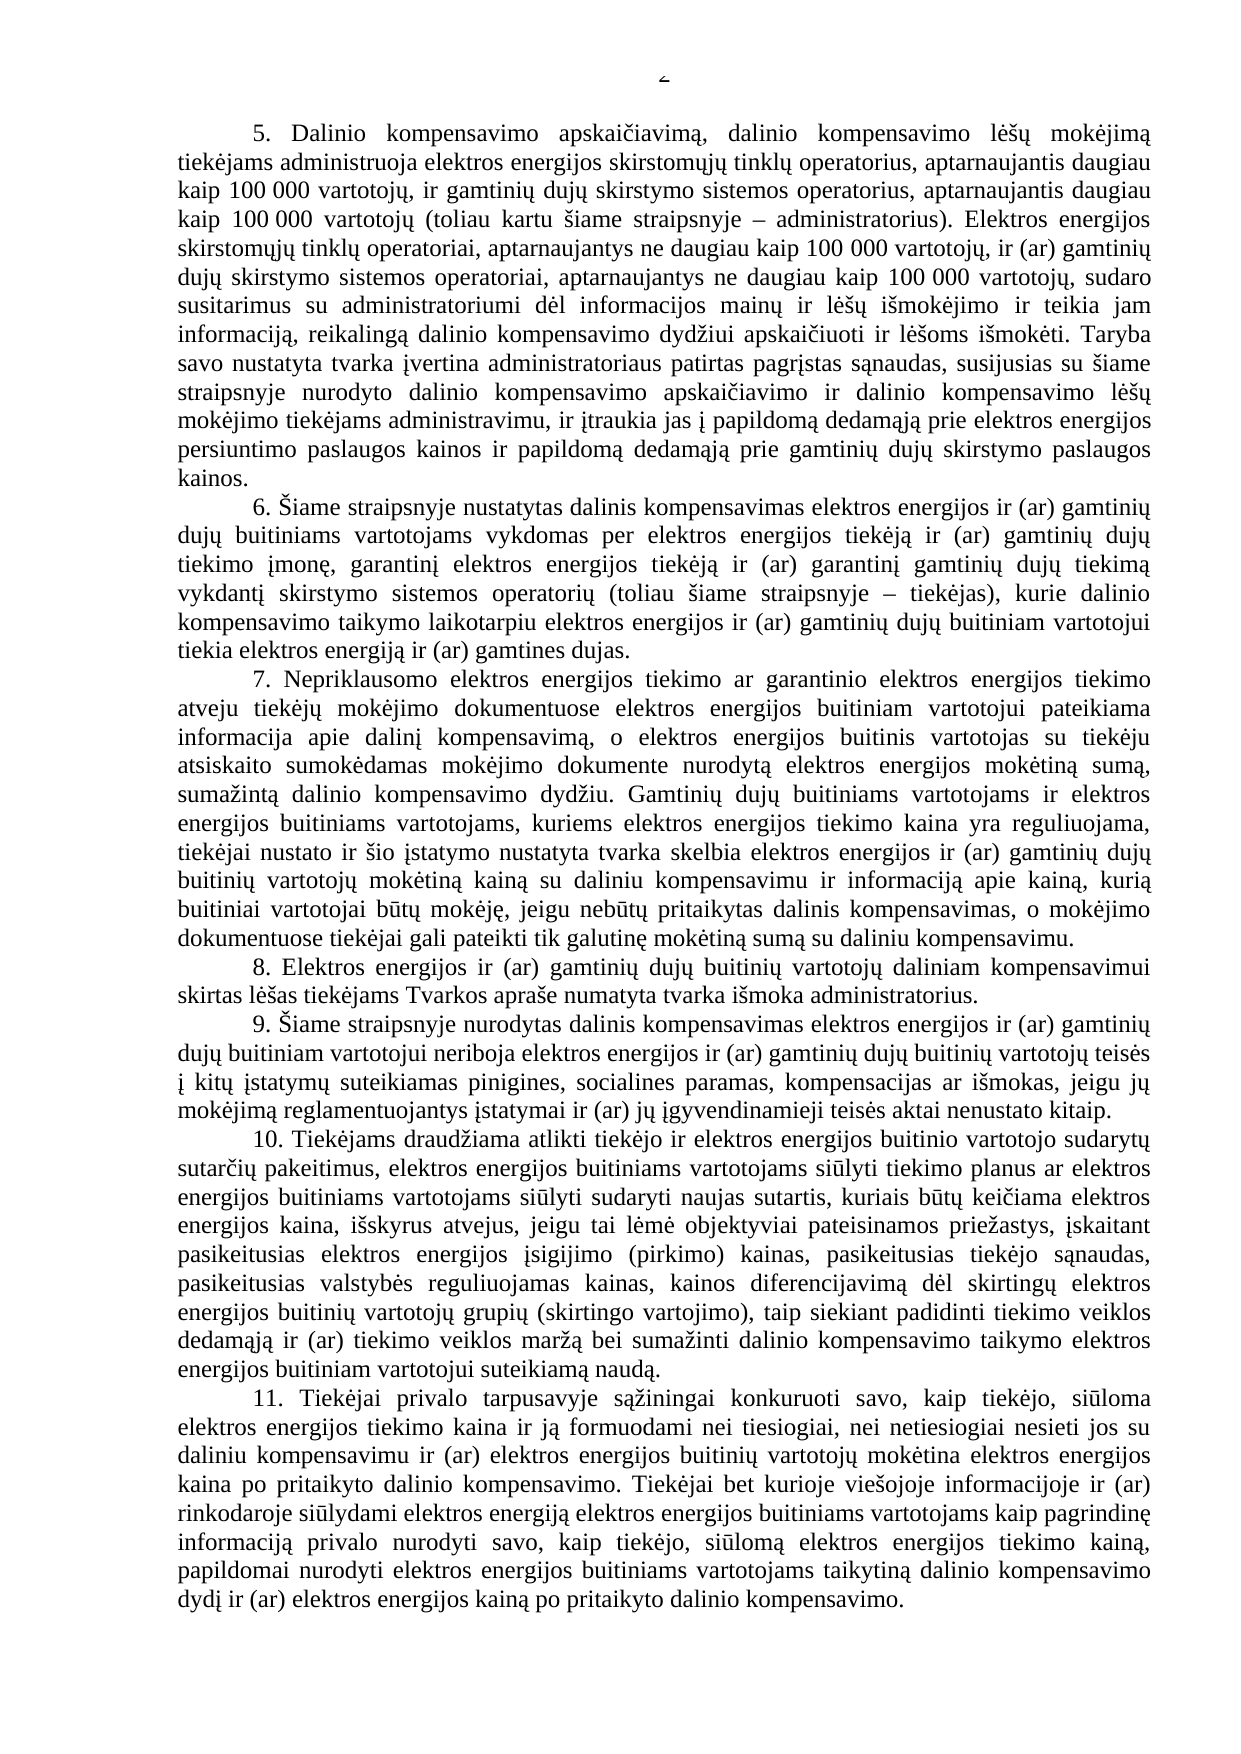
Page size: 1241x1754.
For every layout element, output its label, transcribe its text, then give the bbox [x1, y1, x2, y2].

text 10. Tiekėjams draudžiama atlikti tiekėjo ir elektros energijos buitinio vartotojo sudarytų sutarčių pakeitimus, elektros energijos buitiniams vartotojams siūlyti tiekimo planus ar elektros energijos buitiniams vartotojams siūlyti sudaryti naujas sutartis, kuriais būtų keičiama elektros energijos kaina, išskyrus atvejus, jeigu tai lėmė objektyviai pateisinamos priežastys, įskaitant pasikeitusias elektros energijos įsigijimo (pirkimo) kainas, pasikeitusias tiekėjo sąnaudas, pasikeitusias valstybės reguliuojamas kainas, kainos diferencijavimą dėl skirtingų elektros energijos buitinių vartotojų grupių (skirtingo vartojimo), taip siekiant padidinti tiekimo veiklos dedamąją ir (ar) tiekimo veiklos maržą bei sumažinti dalinio kompensavimo taikymo elektros energijos buitiniam vartotojui suteikiamą naudą. [177, 1124, 1152, 1383]
text 5. Dalinio kompensavimo apskaičiavimą, dalinio kompensavimo lėšų mokėjimą tiekėjams administruoja elektros energijos skirstomųjų tinklų operatorius, aptarnaujantis daugiau kaip 100 000 vartotojų, ir gamtinių dujų skirstymo sistemos operatorius, aptarnaujantis daugiau kaip 100 000 vartotojų (toliau kartu šiame straipsnyje – administratorius). Elektros energijos skirstomųjų tinklų operatoriai, aptarnaujantys ne daugiau kaip 100 000 vartotojų, ir (ar) gamtinių dujų skirstymo sistemos operatoriai, aptarnaujantys ne daugiau kaip 100 000 vartotojų, sudaro susitarimus su administratoriumi dėl informacijos mainų ir lėšų išmokėjimo ir teikia jam informaciją, reikalingą dalinio kompensavimo dydžiui apskaičiuoti ir lėšoms išmokėti. Taryba savo nustatyta tvarka įvertina administratoriaus patirtas pagrįstas sąnaudas, susijusias su šiame straipsnyje nurodyto dalinio kompensavimo apskaičiavimo ir dalinio kompensavimo lėšų mokėjimo tiekėjams administravimu, ir įtraukia jas į papildomą dedamąją prie elektros energijos persiuntimo paslaugos kainos ir papildomą dedamąją prie gamtinių dujų skirstymo paslaugos kainos. [177, 118, 1152, 492]
text 6. Šiame straipsnyje nustatytas dalinis kompensavimas elektros energijos ir (ar) gamtinių dujų buitiniams vartotojams vykdomas per elektros energijos tiekėją ir (ar) gamtinių dujų tiekimo įmonę, garantinį elektros energijos tiekėją ir (ar) garantinį gamtinių dujų tiekimą vykdantį skirstymo sistemos operatorių (toliau šiame straipsnyje – tiekėjas), kurie dalinio kompensavimo taikymo laikotarpiu elektros energijos ir (ar) gamtinių dujų buitiniam vartotojui tiekia elektros energiją ir (ar) gamtines dujas. [177, 492, 1152, 664]
text 8. Elektros energijos ir (ar) gamtinių dujų buitinių vartotojų daliniam kompensavimui skirtas lėšas tiekėjams Tvarkos apraše numatyta tvarka išmoka administratorius. [177, 952, 1152, 1009]
text 9. Šiame straipsnyje nurodytas dalinis kompensavimas elektros energijos ir (ar) gamtinių dujų buitiniam vartotojui neriboja elektros energijos ir (ar) gamtinių dujų buitinių vartotojų teisės į kitų įstatymų suteikiamas pinigines, socialines paramas, kompensacijas ar išmokas, jeigu jų mokėjimą reglamentuojantys įstatymai ir (ar) jų įgyvendinamieji teisės aktai nenustato kitaip. [177, 1009, 1152, 1124]
text 11. Tiekėjai privalo tarpusavyje sąžiningai konkuruoti savo, kaip tiekėjo, siūloma elektros energijos tiekimo kaina ir ją formuodami nei tiesiogiai, nei netiesiogiai nesieti jos su daliniu kompensavimu ir (ar) elektros energijos buitinių vartotojų mokėtina elektros energijos kaina po pritaikyto dalinio kompensavimo. Tiekėjai bet kurioje viešojoje informacijoje ir (ar) rinkodaroje siūlydami elektros energiją elektros energijos buitiniams vartotojams kaip pagrindinę informaciją privalo nurodyti savo, kaip tiekėjo, siūlomą elektros energijos tiekimo kainą, papildomai nurodyti elektros energijos buitiniams vartotojams taikytiną dalinio kompensavimo dydį ir (ar) elektros energijos kainą po pritaikyto dalinio kompensavimo. [177, 1383, 1152, 1613]
text 7. Nepriklausomo elektros energijos tiekimo ar garantinio elektros energijos tiekimo atveju tiekėjų mokėjimo dokumentuose elektros energijos buitiniam vartotojui pateikiama informacija apie dalinį kompensavimą, o elektros energijos buitinis vartotojas su tiekėju atsiskaito sumokėdamas mokėjimo dokumente nurodytą elektros energijos mokėtiną sumą, sumažintą dalinio kompensavimo dydžiu. Gamtinių dujų buitiniams vartotojams ir elektros energijos buitiniams vartotojams, kuriems elektros energijos tiekimo kaina yra reguliuojama, tiekėjai nustato ir šio įstatymo nustatyta tvarka skelbia elektros energijos ir (ar) gamtinių dujų buitinių vartotojų mokėtiną kainą su daliniu kompensavimu ir informaciją apie kainą, kurią buitiniai vartotojai būtų mokėję, jeigu nebūtų pritaikytas dalinis kompensavimas, o mokėjimo dokumentuose tiekėjai gali pateikti tik galutinę mokėtiną sumą su daliniu kompensavimu. [177, 664, 1152, 952]
